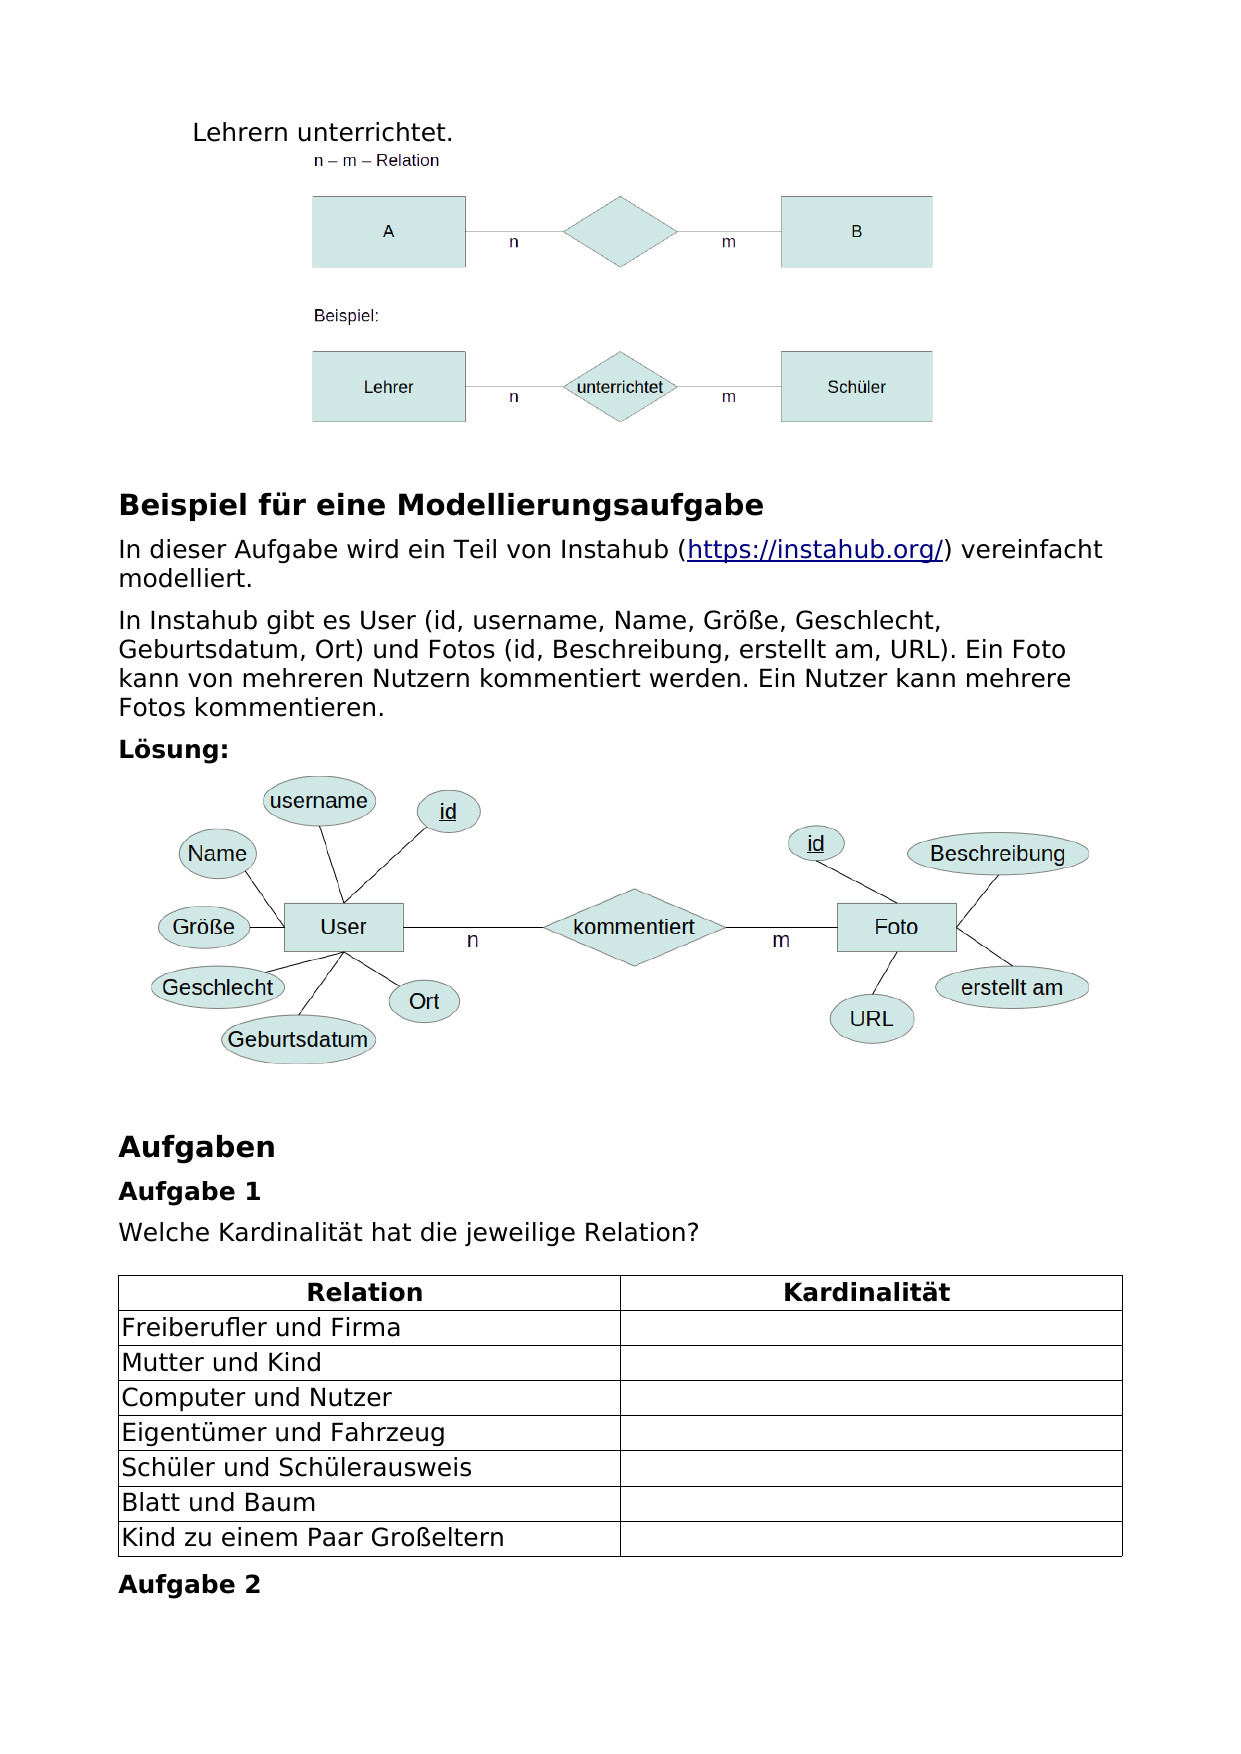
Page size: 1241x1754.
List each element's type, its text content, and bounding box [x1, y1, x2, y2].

text In Instahub gibt es User (id, username, Name, Größe, Geschlecht, Geburtsdatum, Ort) und Fotos (id, Beschreibung, erstellt am, URL). Ein Foto kann von mehreren Nutzern kommentiert werden. Ein Nutzer kann mehrere Fotos kommentieren. [118, 606, 1122, 723]
table_header Relation [119, 1276, 620, 1310]
table_cell [621, 1451, 1122, 1486]
text Aufgabe 1 [118, 1177, 1122, 1206]
table_cell Kind zu einem Paar Großeltern [119, 1522, 620, 1556]
table_cell [621, 1381, 1122, 1415]
picture [151, 776, 1089, 1064]
text Welche Kardinalität hat die jeweilige Relation? [118, 1218, 1122, 1248]
table_cell [621, 1487, 1122, 1521]
list Lehrern unterrichtet. [177, 118, 1122, 147]
table_header Kardinalität [621, 1276, 1122, 1310]
table_cell Schüler und Schülerausweis [119, 1451, 620, 1486]
table_cell [621, 1311, 1122, 1345]
table_cell [621, 1416, 1122, 1450]
table_cell [621, 1346, 1122, 1380]
text Lösung: [118, 735, 1122, 764]
table_cell Freiberufler und Firma [119, 1311, 620, 1345]
subtitle Beispiel für eine Modellierungsaufgabe [118, 489, 1122, 523]
table_cell Eigentümer und Fahrzeug [119, 1416, 620, 1450]
table_cell Mutter und Kind [119, 1346, 620, 1380]
table_cell Computer und Nutzer [119, 1381, 620, 1415]
table_cell Blatt und Baum [119, 1487, 620, 1521]
text Aufgabe 2 [118, 1571, 1122, 1600]
table_cell [621, 1522, 1122, 1556]
picture [307, 147, 933, 422]
subtitle Aufgaben [118, 1130, 1122, 1164]
text In dieser Aufgabe wird ein Teil von Instahub (https://instahub.org/) vereinfacht modelliert. [118, 535, 1122, 593]
